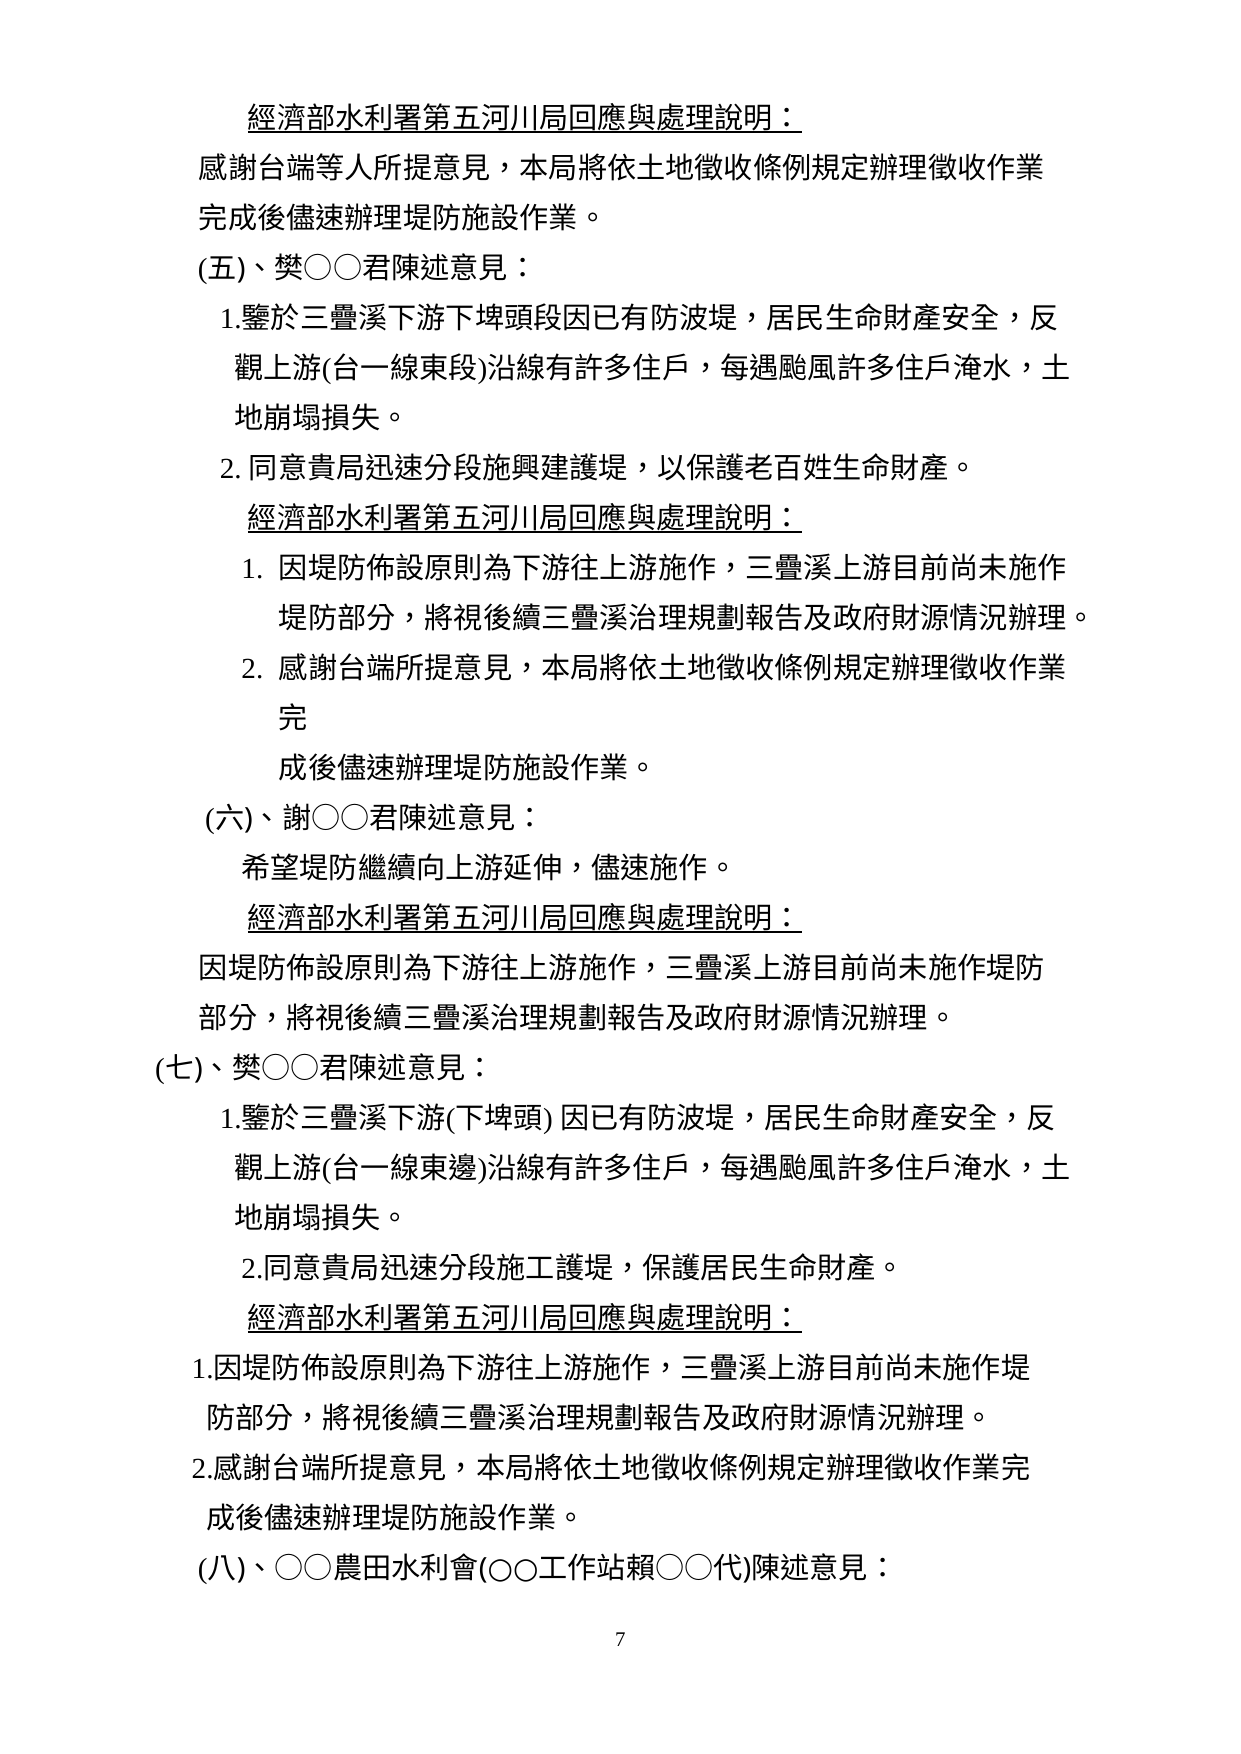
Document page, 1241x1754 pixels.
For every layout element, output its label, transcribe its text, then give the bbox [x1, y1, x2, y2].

text 經濟部水利署第五河川局回應與處理說明： [248, 489, 1092, 539]
text 地崩塌損失。 [198, 1189, 1092, 1239]
text 2.同意貴局迅速分段施工護堤，保護居民生命財產。 [241, 1239, 1092, 1289]
text 地崩塌損失。 [198, 389, 1092, 439]
text 1.鑒於三疊溪下游(下埤頭) 因已有防波堤，居民生命財產安全，反 [198, 1089, 1092, 1139]
list 感謝台端所提意見，本局將依土地徵收條例規定辦理徵收作業完 [241, 639, 1092, 739]
text 成後儘速辦理堤防施設作業。 [148, 1489, 1092, 1539]
text (六)、謝○○君陳述意見： [198, 789, 1092, 839]
list 因堤防佈設原則為下游往上游施作，三疊溪上游目前尚未施作堤防部分，將視後續三疊溪治理規劃報告及政府財源情況辦理。 [241, 539, 1092, 639]
text 觀上游(台一線東邊)沿線有許多住戶，每遇颱風許多住戶淹水，土 [198, 1139, 1092, 1189]
text (五)、樊○○君陳述意見： [198, 239, 1092, 289]
text 觀上游(台一線東段)沿線有許多住戶，每遇颱風許多住戶淹水，土 [198, 339, 1092, 389]
text 2.感謝台端所提意見，本局將依土地徵收條例規定辦理徵收作業完 [148, 1439, 1092, 1489]
text 經濟部水利署第五河川局回應與處理說明： [248, 89, 1092, 139]
text 成後儘速辦理堤防施設作業。 [279, 739, 1092, 789]
text 防部分，將視後續三疊溪治理規劃報告及政府財源情況辦理。 [148, 1389, 1092, 1439]
text 部分，將視後續三疊溪治理規劃報告及政府財源情況辦理。 [148, 989, 1092, 1039]
text (七)、樊○○君陳述意見： [148, 1039, 1092, 1089]
text 因堤防佈設原則為下游往上游施作，三疊溪上游目前尚未施作堤防 [148, 939, 1092, 989]
text 2. 同意貴局迅速分段施興建護堤，以保護老百姓生命財產。 [198, 439, 1092, 489]
text 經濟部水利署第五河川局回應與處理說明： [248, 1289, 1092, 1339]
text 希望堤防繼續向上游延伸，儘速施作。 [241, 839, 1092, 889]
text 經濟部水利署第五河川局回應與處理說明： [248, 889, 1092, 939]
text 1.鑒於三疊溪下游下埤頭段因已有防波堤，居民生命財產安全，反 [198, 289, 1092, 339]
text 完成後儘速辦理堤防施設作業。 [148, 189, 1092, 239]
text 1.因堤防佈設原則為下游往上游施作，三疊溪上游目前尚未施作堤 [148, 1339, 1092, 1389]
text 感謝台端等人所提意見，本局將依土地徵收條例規定辦理徵收作業 [148, 139, 1092, 189]
text (八)、○○農田水利會(○○工作站賴○○代)陳述意見： [198, 1539, 1092, 1589]
